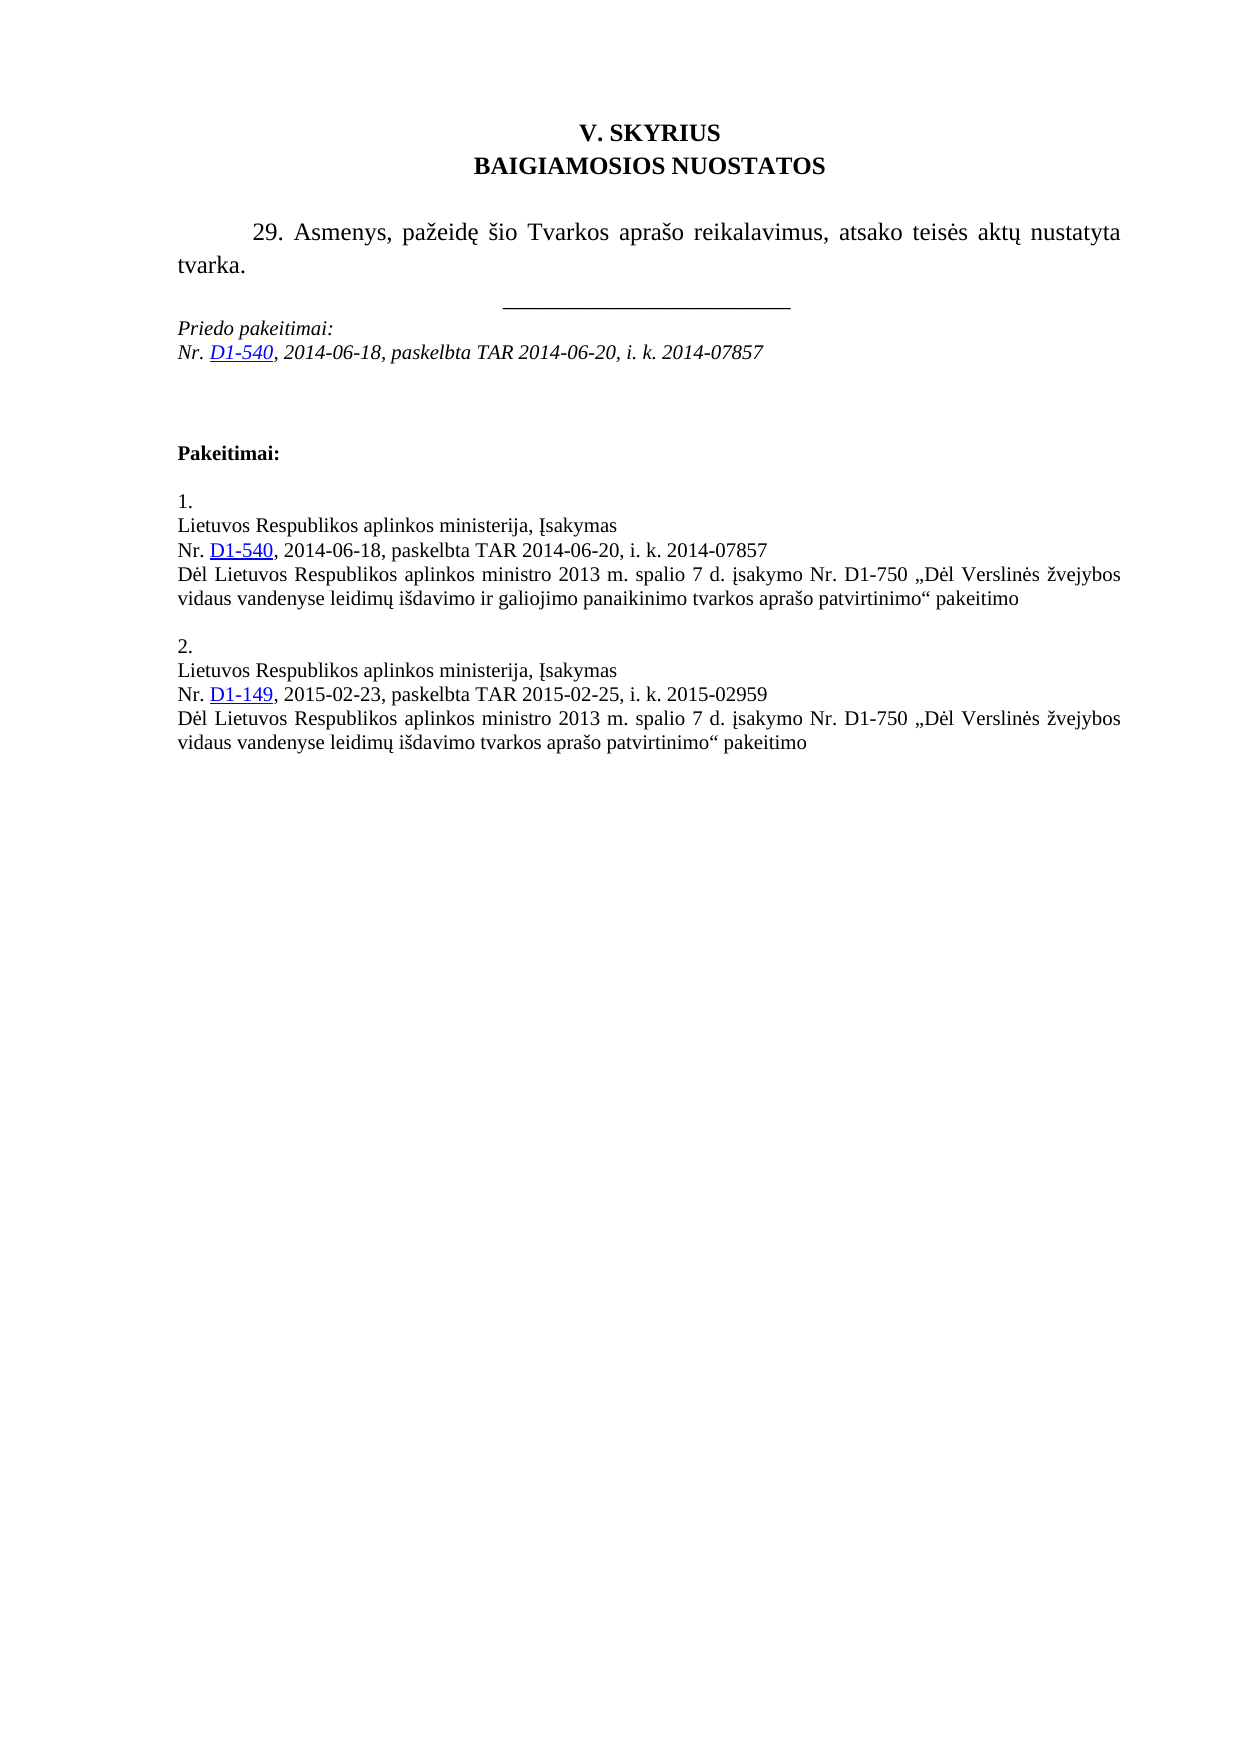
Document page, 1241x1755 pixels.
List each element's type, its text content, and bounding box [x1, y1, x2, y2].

text _______________________ [177, 283, 1122, 312]
text Lietuvos Respublikos aplinkos ministerija, Įsakymas [177, 658, 1122, 682]
text Lietuvos Respublikos aplinkos ministerija, Įsakymas [177, 513, 1122, 537]
text Nr. D1-149, 2015-02-23, paskelbta TAR 2015-02-25, i. k. 2015-02959 [177, 682, 1122, 706]
text Dėl Lietuvos Respublikos aplinkos ministro 2013 m. spalio 7 d. įsakymo Nr. D1-750 „Dėl Verslinės žvejybos vidaus vandenyse leidimų išdavimo tvarkos aprašo patvirtinimo“ pakeitimo [177, 706, 1122, 754]
text V. SKYRIUS [177, 118, 1122, 147]
text 1. [177, 489, 1122, 513]
text Priedo pakeitimai: [177, 316, 1122, 340]
text Nr. D1-540, 2014-06-18, paskelbta TAR 2014-06-20, i. k. 2014-07857 [177, 340, 1122, 364]
text BAIGIAMOSIOS NUOSTATOS [177, 151, 1122, 180]
text 29. Asmenys, pažeidę šio Tvarkos aprašo reikalavimus, atsako teisės aktų nustatyta tvarka. [177, 217, 1122, 279]
text Nr. D1-540, 2014-06-18, paskelbta TAR 2014-06-20, i. k. 2014-07857 [177, 537, 1122, 562]
text 2. [177, 634, 1122, 658]
text Pakeitimai: [177, 441, 1122, 465]
text Dėl Lietuvos Respublikos aplinkos ministro 2013 m. spalio 7 d. įsakymo Nr. D1-750 „Dėl Verslinės žvejybos vidaus vandenyse leidimų išdavimo ir galiojimo panaikinimo tvarkos aprašo patvirtinimo“ pakeitimo [177, 562, 1122, 610]
